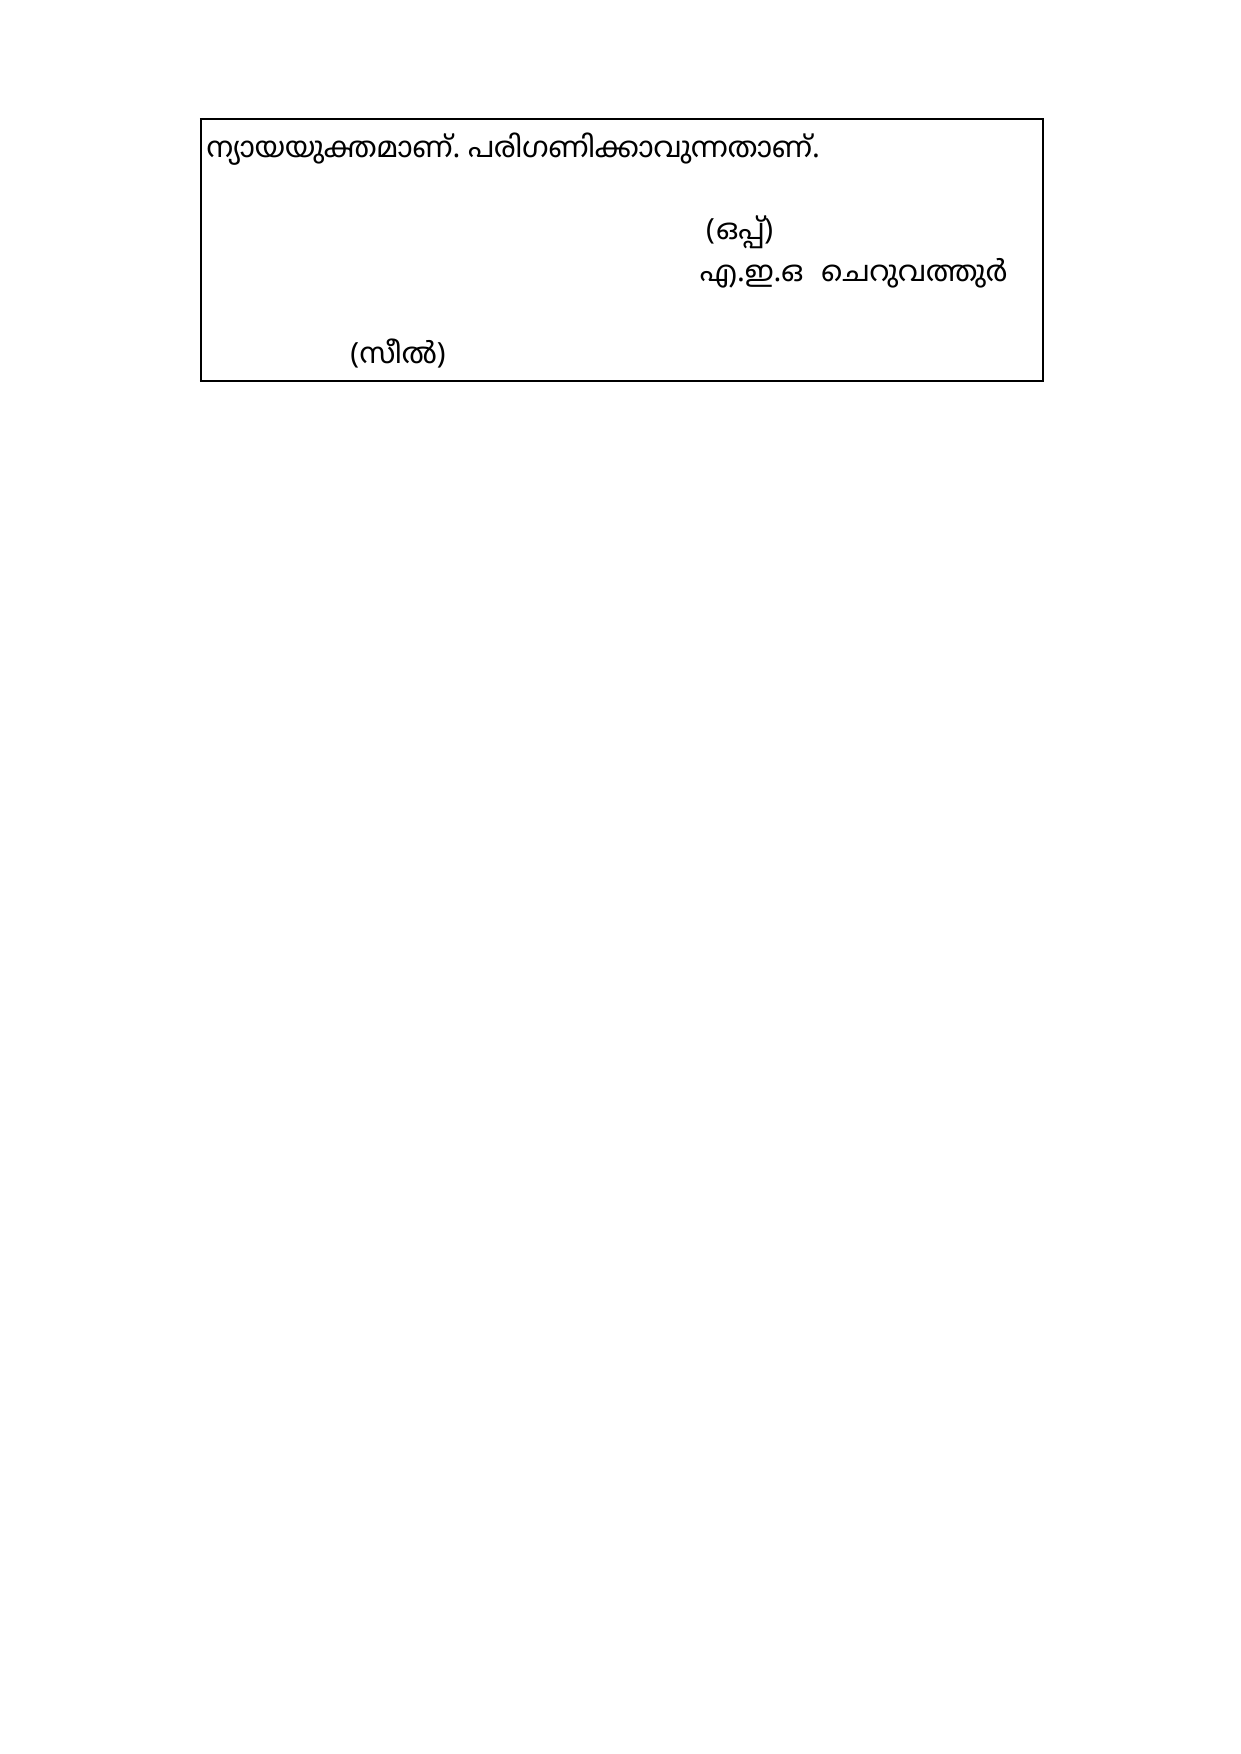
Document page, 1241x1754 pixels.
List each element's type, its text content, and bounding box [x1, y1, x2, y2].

table_header ന്യായയുക്തമാണ്. പരിഗണിക്കാവുന്നതാണ്. (ഒപ്പ്) എ.ഇ.ഒ ചെറുവത്തുര്‍ (സീല്‍) [202, 120, 1042, 380]
